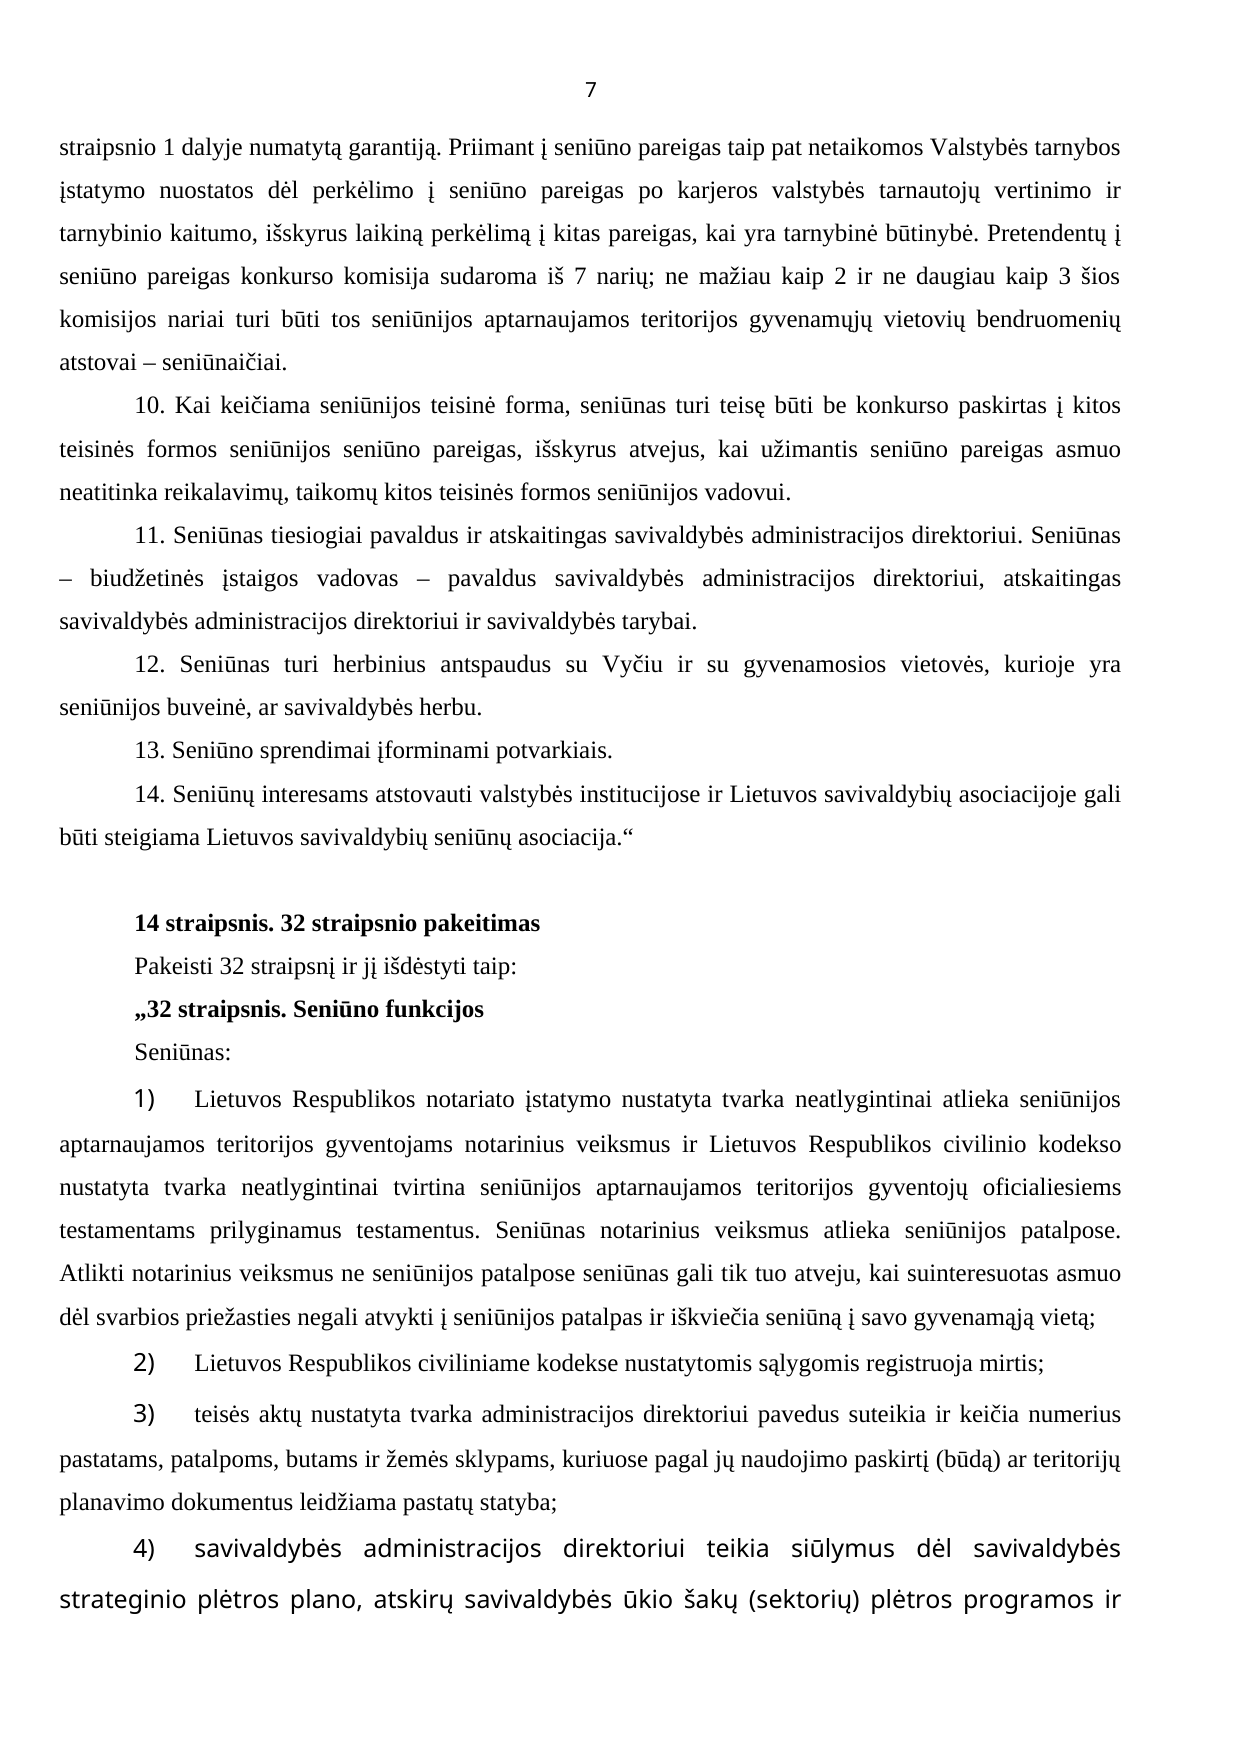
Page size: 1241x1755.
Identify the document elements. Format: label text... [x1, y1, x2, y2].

text 11. Seniūnas tiesiogiai pavaldus ir atskaitingas savivaldybės administracijos direktoriui. Seniūnas – biudžetinės įstaigos vadovas – pavaldus savivaldybės administracijos direktoriui, atskaitingas savivaldybės administracijos direktoriui ir savivaldybės tarybai. [59, 520, 1122, 635]
text 12. Seniūnas turi herbinius antspaudus su Vyčiu ir su gyvenamosios vietovės, kurioje yra seniūnijos buveinė, ar savivaldybės herbu. [59, 649, 1122, 721]
text straipsnio 1 dalyje numatytą garantiją. Priimant į seniūno pareigas taip pat netaikomos Valstybės tarnybos įstatymo nuostatos dėl perkėlimo į seniūno pareigas po karjeros valstybės tarnautojų vertinimo ir tarnybinio kaitumo, išskyrus laikiną perkėlimą į kitas pareigas, kai yra tarnybinė būtinybė. Pretendentų į seniūno pareigas konkurso komisija sudaroma iš 7 narių; ne mažiau kaip 2 ir ne daugiau kaip 3 šios komisijos nariai turi būti tos seniūnijos aptarnaujamos teritorijos gyvenamųjų vietovių bendruomenių atstovai – seniūnaičiai. [59, 132, 1122, 376]
text Pakeisti 32 straipsnį ir jį išdėstyti taip: [134, 951, 1122, 980]
text „32 straipsnis. Seniūno funkcijos [59, 994, 1122, 1023]
text 10. Kai keičiama seniūnijos teisinė forma, seniūnas turi teisę būti be konkurso paskirtas į kitos teisinės formos seniūnijos seniūno pareigas, išskyrus atvejus, kai užimantis seniūno pareigas asmuo neatitinka reikalavimų, taikomų kitos teisinės formos seniūnijos vadovui. [59, 391, 1122, 506]
text Seniūnas: [59, 1037, 1122, 1066]
text 4) savivaldybės administracijos direktoriui teikia siūlymus dėl savivaldybės strateginio plėtros plano, atskirų savivaldybės ūkio šakų (sektorių) plėtros programos ir [59, 1530, 1122, 1616]
text 13. Seniūno sprendimai įforminami potvarkiais. [59, 736, 1122, 764]
text 14. Seniūnų interesams atstovauti valstybės institucijose ir Lietuvos savivaldybių asociacijoje gali būti steigiama Lietuvos savivaldybių seniūnų asociacija.“ [59, 779, 1122, 851]
text 14 straipsnis. 32 straipsnio pakeitimas [59, 908, 1122, 937]
text 2) Lietuvos Respublikos civiliniame kodekse nustatytomis sąlygomis registruoja mirtis; [59, 1345, 1122, 1379]
text 1) Lietuvos Respublikos notariato įstatymo nustatyta tvarka neatlygintinai atlieka seniūnijos aptarnaujamos teritorijos gyventojams notarinius veiksmus ir Lietuvos Respublikos civilinio kodekso nustatyta tvarka neatlygintinai tvirtina seniūnijos aptarnaujamos teritorijos gyventojų oficialiesiems testamentams prilyginamus testamentus. Seniūnas notarinius veiksmus atlieka seniūnijos patalpose. Atlikti notarinius veiksmus ne seniūnijos patalpose seniūnas gali tik tuo atveju, kai suinteresuotas asmuo dėl svarbios priežasties negali atvykti į seniūnijos patalpas ir iškviečia seniūną į savo gyvenamąją vietą; [59, 1081, 1122, 1330]
text 3) teisės aktų nustatyta tvarka administracijos direktoriui pavedus suteikia ir keičia numerius pastatams, patalpoms, butams ir žemės sklypams, kuriuose pagal jų naudojimo paskirtį (būdą) ar teritorijų planavimo dokumentus leidžiama pastatų statyba; [59, 1396, 1122, 1516]
